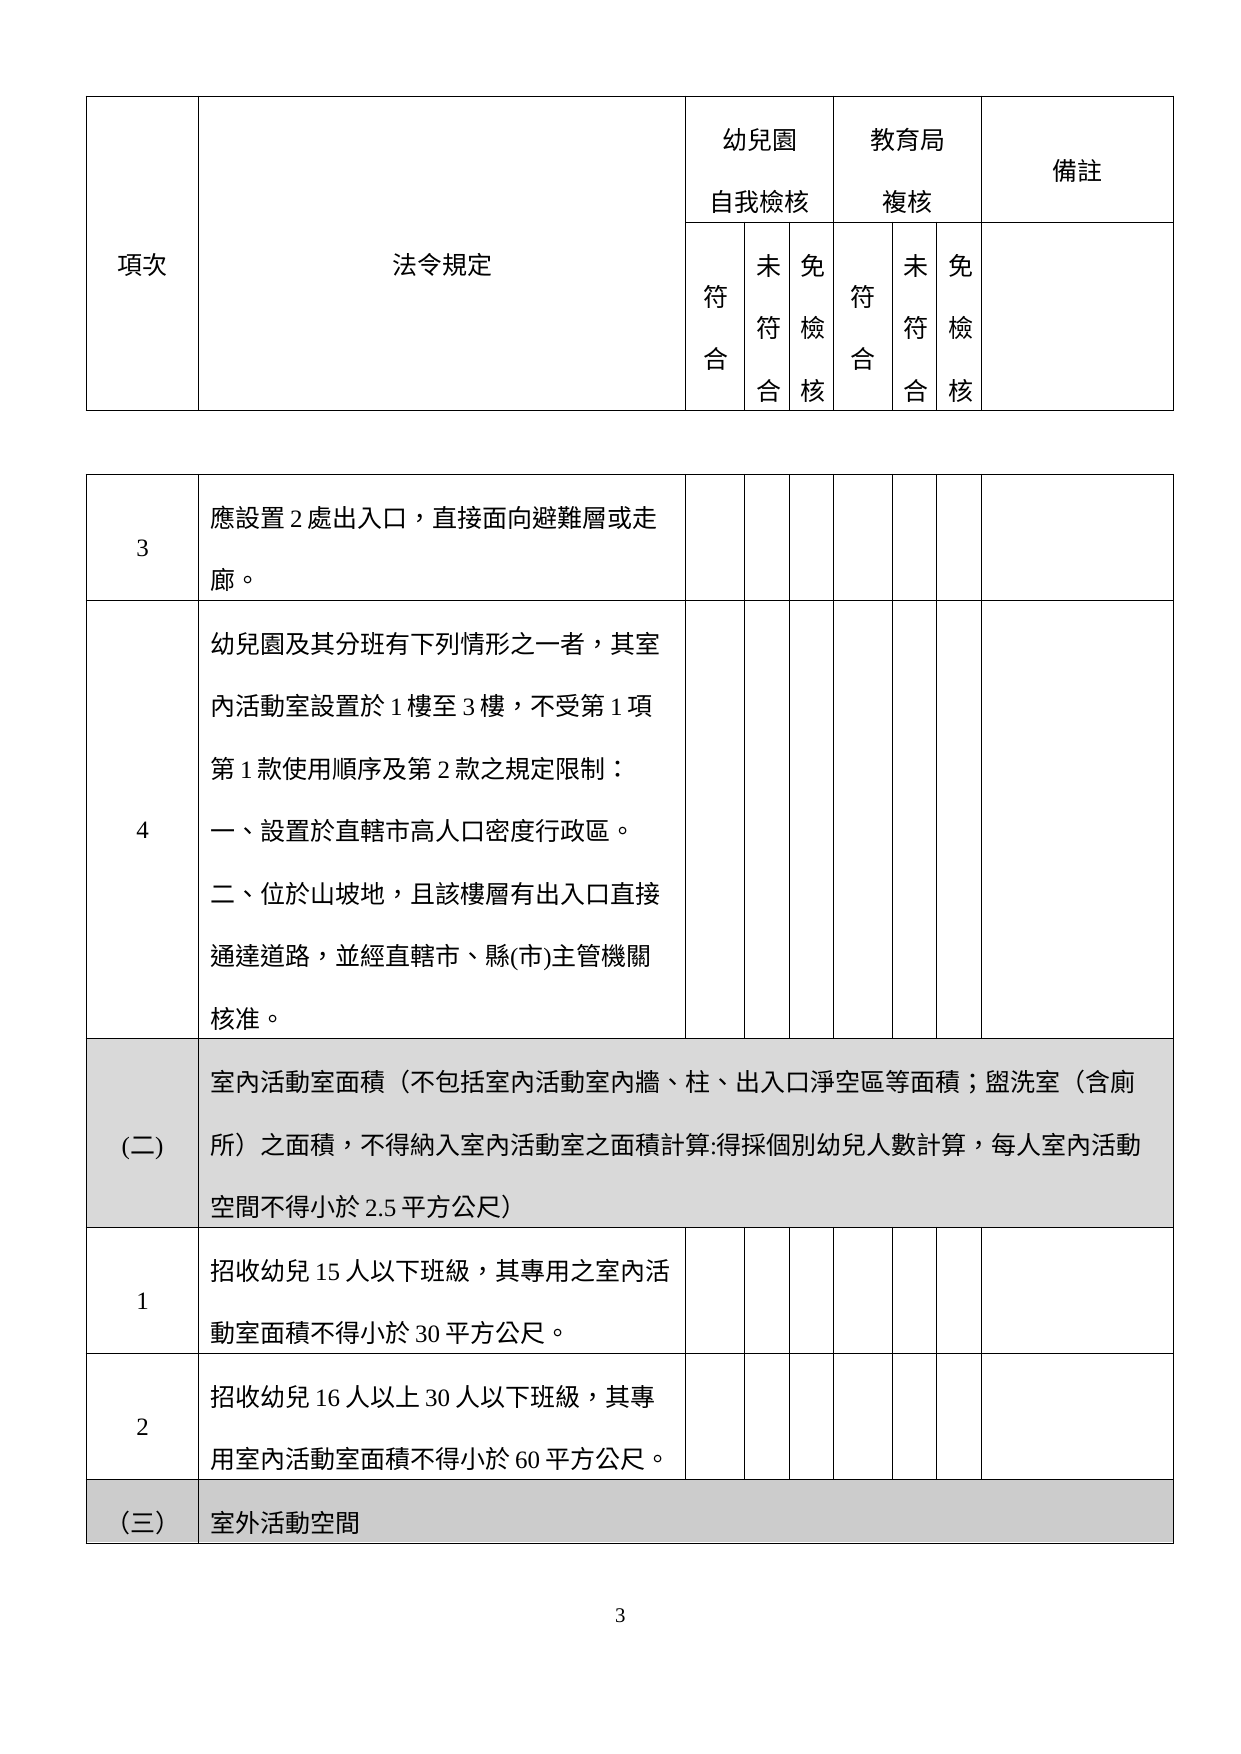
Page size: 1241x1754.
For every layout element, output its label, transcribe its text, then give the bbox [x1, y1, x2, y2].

table_cell [982, 1228, 1173, 1353]
table_cell [893, 1228, 936, 1353]
table_cell 室外活動空間 [199, 1480, 1173, 1542]
table_header 備註 [982, 97, 1173, 222]
table_cell [1167, 411, 1173, 474]
table_cell [893, 1354, 936, 1479]
table_cell 未符合 [745, 223, 789, 410]
table_cell 招收幼兒15人以下班級，其專用之室內活動室面積不得小於30平方公尺。 [199, 1228, 685, 1353]
table_cell 符合 [686, 223, 744, 410]
table_cell [982, 601, 1173, 1038]
table_cell [834, 475, 892, 600]
table_cell [937, 1228, 981, 1353]
table_cell [686, 475, 744, 600]
table_cell 室內活動室面積（不包括室內活動室內牆、柱、出入口淨空區等面積；盥洗室（含廁所）之面積，不得納入室內活動室之面積計算:得採個別幼兒人數計算，每人室內活動空間不得小於2.5平方公尺） [199, 1039, 1173, 1227]
table_cell [86, 411, 1167, 474]
table_cell [790, 1228, 833, 1353]
table_cell [834, 1354, 892, 1479]
table_cell (二) [87, 1039, 198, 1227]
table_cell [893, 475, 936, 600]
table_cell [745, 1354, 789, 1479]
table_cell 符合 [834, 223, 892, 410]
table_cell [686, 1228, 744, 1353]
table_cell [937, 475, 981, 600]
table_cell [790, 1354, 833, 1479]
table_cell [893, 601, 936, 1038]
table_cell [834, 601, 892, 1038]
table_cell [745, 601, 789, 1038]
table_cell [982, 1354, 1173, 1479]
table_cell 免檢核 [937, 223, 981, 410]
table_cell [982, 223, 1173, 410]
table_header 教育局 複核 [834, 97, 981, 222]
table_header 幼兒園 自我檢核 [686, 97, 833, 222]
table_cell 應設置2處出入口，直接面向避難層或走廊。 [199, 475, 685, 600]
table_cell 1 [87, 1228, 198, 1353]
table_cell [834, 1228, 892, 1353]
table_cell [686, 601, 744, 1038]
table_cell 未符合 [893, 223, 936, 410]
table_cell 幼兒園及其分班有下列情形之一者，其室內活動室設置於1樓至3樓，不受第1項第1款使用順序及第2款之規定限制： 一、設置於直轄市高人口密度行政區。 二、位於山坡地，且該樓層有出入口直接通達道路，並經直轄市、縣(市)主管機關核准。 [199, 601, 685, 1038]
table_cell [790, 601, 833, 1038]
table_header 項次 [87, 97, 198, 410]
table_cell （三） [87, 1480, 198, 1542]
table_cell [982, 475, 1173, 600]
table_cell 3 [87, 475, 198, 600]
table_cell [745, 1228, 789, 1353]
table_cell [686, 1354, 744, 1479]
table_cell [937, 601, 981, 1038]
table_header 法令規定 [199, 97, 685, 410]
table_cell [790, 475, 833, 600]
table_cell [937, 1354, 981, 1479]
table_cell [745, 475, 789, 600]
table_cell 4 [87, 601, 198, 1038]
table_cell 免檢核 [790, 223, 833, 410]
table_cell 招收幼兒16人以上30人以下班級，其專用室內活動室面積不得小於60平方公尺。 [199, 1354, 685, 1479]
table_cell 2 [87, 1354, 198, 1479]
